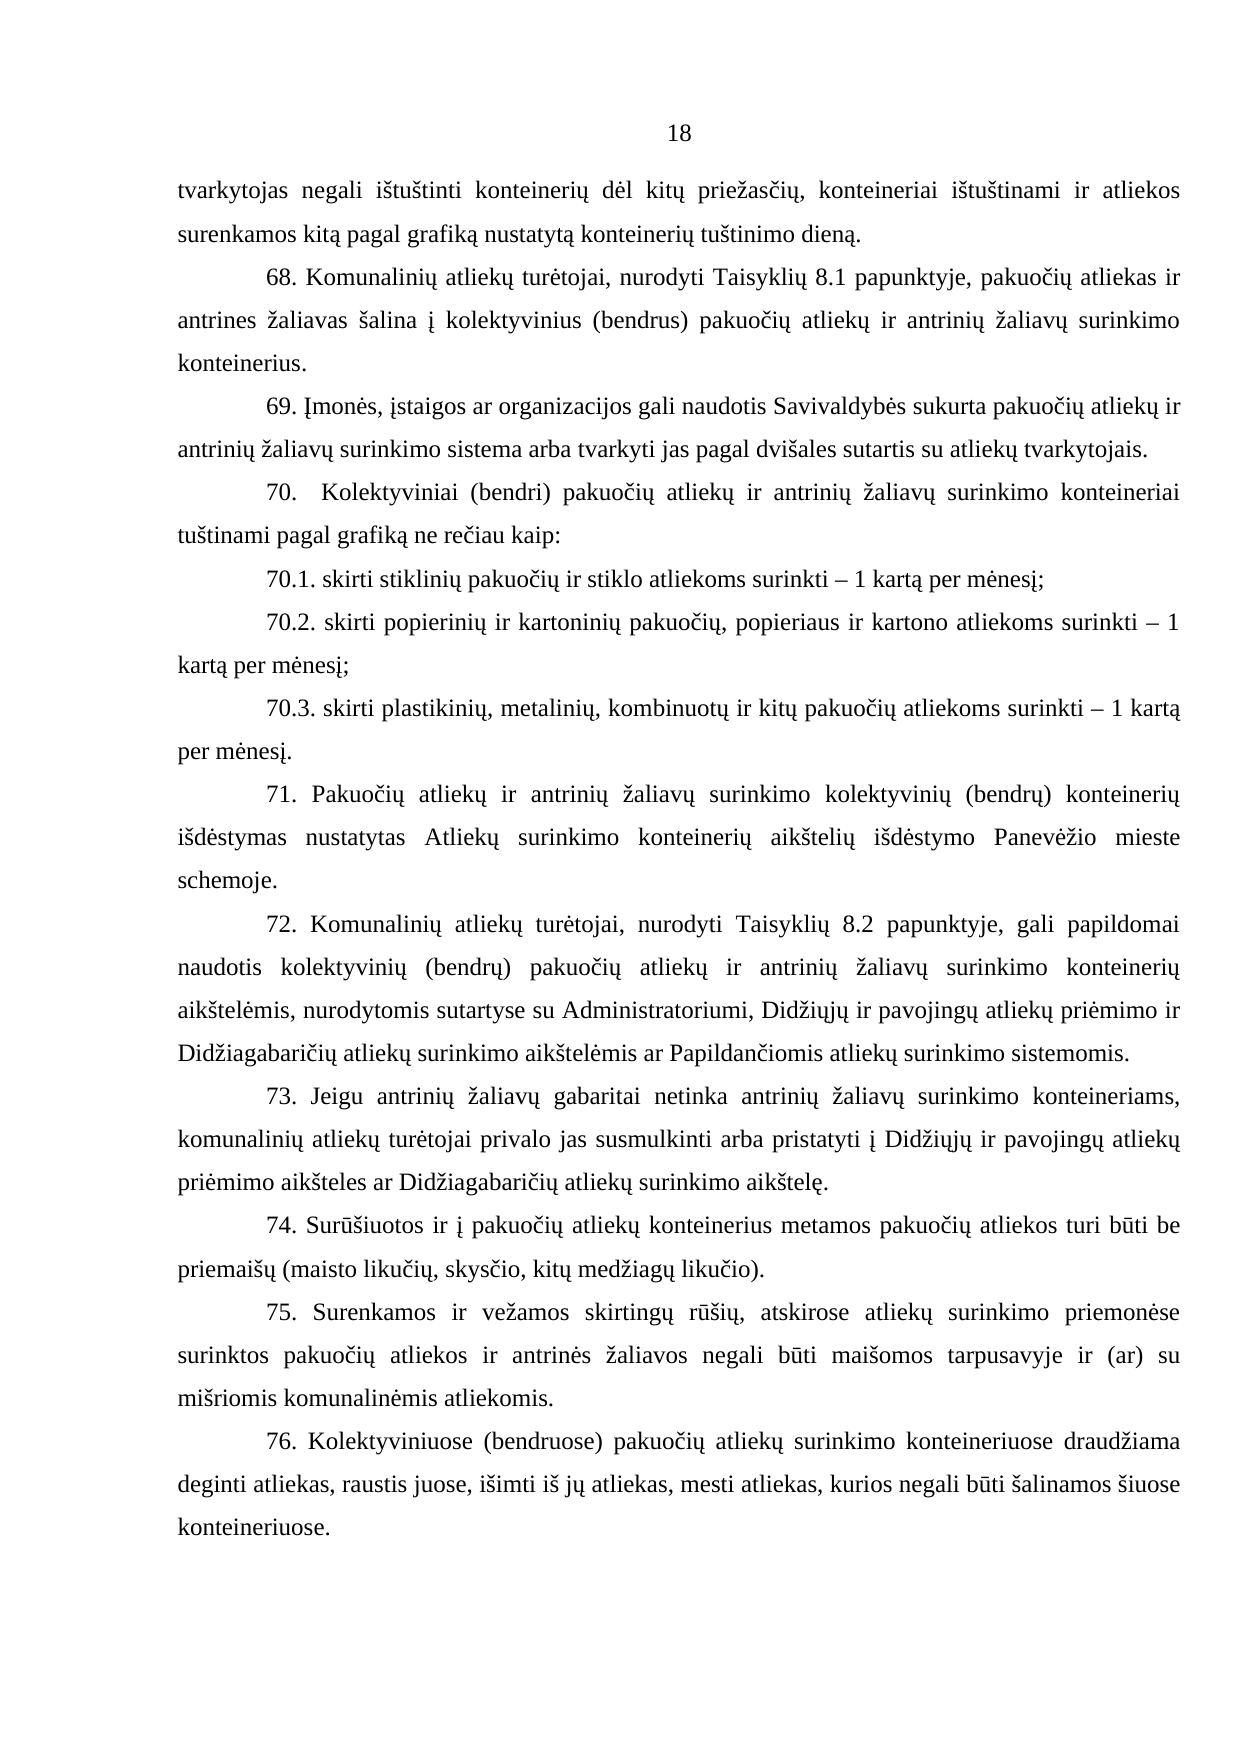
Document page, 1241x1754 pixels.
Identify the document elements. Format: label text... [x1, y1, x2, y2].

text 71. Pakuočių atliekų ir antrinių žaliavų surinkimo kolektyvinių (bendrų) konteinerių išdėstymas nustatytas Atliekų surinkimo konteinerių aikštelių išdėstymo Panevėžio mieste schemoje. [177, 779, 1181, 894]
text 70.1. skirti stiklinių pakuočių ir stiklo atliekoms surinkti – 1 kartą per mėnesį; [177, 564, 1181, 592]
text 76. Kolektyviniuose (bendruose) pakuočių atliekų surinkimo konteineriuose draudžiama deginti atliekas, raustis juose, išimti iš jų atliekas, mesti atliekas, kurios negali būti šalinamos šiuose konteineriuose. [177, 1426, 1181, 1541]
text 72. Komunalinių atliekų turėtojai, nurodyti Taisyklių 8.2 papunktyje, gali papildomai naudotis kolektyvinių (bendrų) pakuočių atliekų ir antrinių žaliavų surinkimo konteinerių aikštelėmis, nurodytomis sutartyse su Administratoriumi, Didžiųjų ir pavojingų atliekų priėmimo ir Didžiagabaričių atliekų surinkimo aikštelėmis ar Papildančiomis atliekų surinkimo sistemomis. [177, 909, 1181, 1067]
text 68. Komunalinių atliekų turėtojai, nurodyti Taisyklių 8.1 papunktyje, pakuočių atliekas ir antrines žaliavas šalina į kolektyvinius (bendrus) pakuočių atliekų ir antrinių žaliavų surinkimo konteinerius. [177, 262, 1181, 377]
text 70. Kolektyviniai (bendri) pakuočių atliekų ir antrinių žaliavų surinkimo konteineriai tuštinami pagal grafiką ne rečiau kaip: [177, 477, 1181, 549]
text tvarkytojas negali ištuštinti konteinerių dėl kitų priežasčių, konteineriai ištuštinami ir atliekos surenkamos kitą pagal grafiką nustatytą konteinerių tuštinimo dieną. [177, 176, 1181, 247]
text 70.2. skirti popierinių ir kartoninių pakuočių, popieriaus ir kartono atliekoms surinkti – 1 kartą per mėnesį; [177, 607, 1181, 679]
text 73. Jeigu antrinių žaliavų gabaritai netinka antrinių žaliavų surinkimo konteineriams, komunalinių atliekų turėtojai privalo jas susmulkinti arba pristatyti į Didžiųjų ir pavojingų atliekų priėmimo aikšteles ar Didžiagabaričių atliekų surinkimo aikštelę. [177, 1081, 1181, 1196]
text 70.3. skirti plastikinių, metalinių, kombinuotų ir kitų pakuočių atliekoms surinkti – 1 kartą per mėnesį. [177, 693, 1181, 765]
text 69. Įmonės, įstaigos ar organizacijos gali naudotis Savivaldybės sukurta pakuočių atliekų ir antrinių žaliavų surinkimo sistema arba tvarkyti jas pagal dvišales sutartis su atliekų tvarkytojais. [177, 391, 1181, 463]
text 74. Surūšiuotos ir į pakuočių atliekų konteinerius metamos pakuočių atliekos turi būti be priemaišų (maisto likučių, skysčio, kitų medžiagų likučio). [177, 1211, 1181, 1282]
text 75. Surenkamos ir vežamos skirtingų rūšių, atskirose atliekų surinkimo priemonėse surinktos pakuočių atliekos ir antrinės žaliavos negali būti maišomos tarpusavyje ir (ar) su mišriomis komunalinėmis atliekomis. [177, 1297, 1181, 1412]
